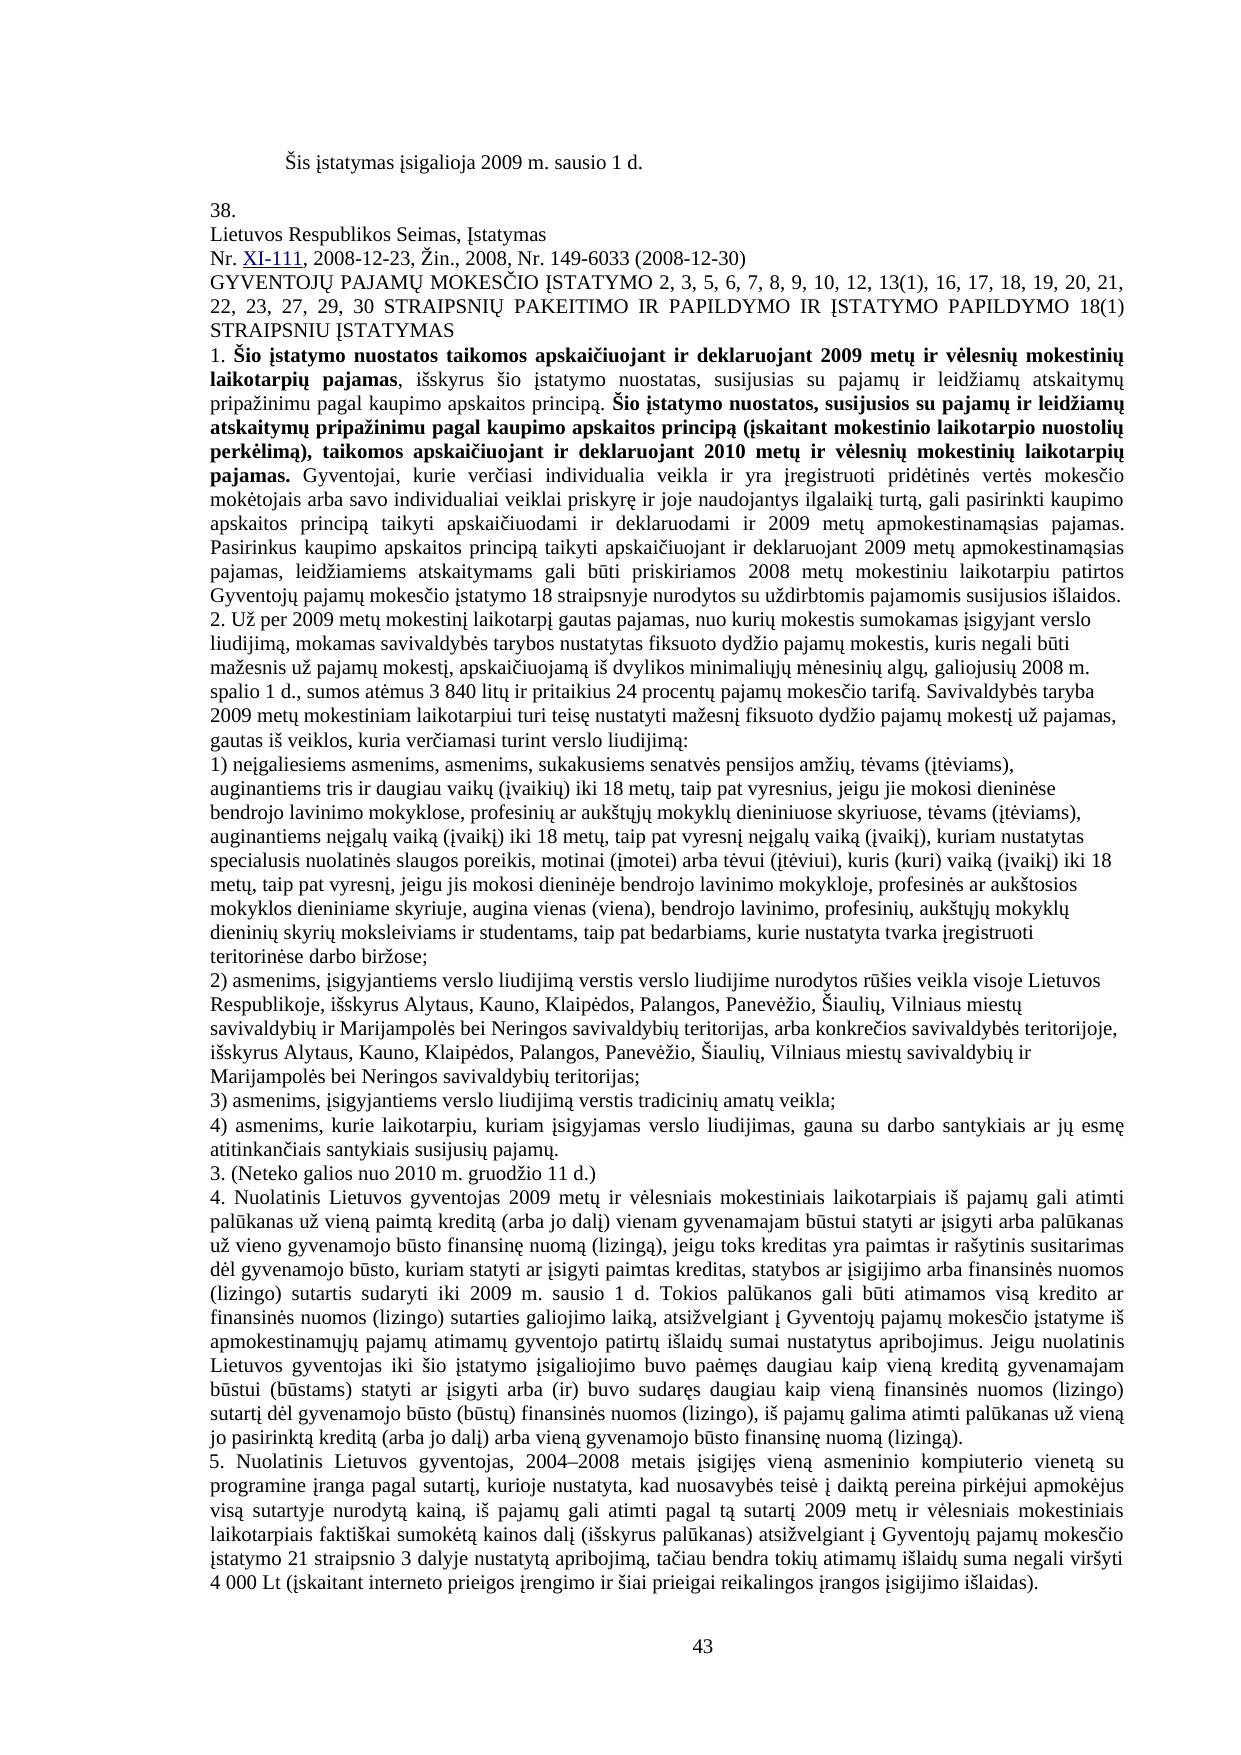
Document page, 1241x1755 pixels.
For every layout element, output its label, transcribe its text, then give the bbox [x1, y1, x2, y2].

text GYVENTOJŲ PAJAMŲ MOKESČIO ĮSTATYMO 2, 3, 5, 6, 7, 8, 9, 10, 12, 13(1), 16, 17, 18, 19, 20, 21, 22, 23, 27, 29, 30 STRAIPSNIŲ PAKEITIMO IR PAPILDYMO IR ĮSTATYMO PAPILDYMO 18(1) STRAIPSNIU ĮSTATYMAS [210, 270, 1126, 342]
text 3. (Neteko galios nuo 2010 m. gruodžio 11 d.) [210, 1161, 1126, 1185]
text Lietuvos Respublikos Seimas, Įstatymas [210, 222, 1126, 246]
text 38. [210, 198, 1126, 222]
text 1. Šio įstatymo nuostatos taikomos apskaičiuojant ir deklaruojant 2009 metų ir vėlesnių mokestinių laikotarpių pajamas, išskyrus šio įstatymo nuostatas, susijusias su pajamų ir leidžiamų atskaitymų pripažinimu pagal kaupimo apskaitos principą. Šio įstatymo nuostatos, susijusios su pajamų ir leidžiamų atskaitymų pripažinimu pagal kaupimo apskaitos principą (įskaitant mokestinio laikotarpio nuostolių perkėlimą), taikomos apskaičiuojant ir deklaruojant 2010 metų ir vėlesnių mokestinių laikotarpių pajamas. Gyventojai, kurie verčiasi individualia veikla ir yra įregistruoti pridėtinės vertės mokesčio mokėtojais arba savo individualiai veiklai priskyrę ir joje naudojantys ilgalaikį turtą, gali pasirinkti kaupimo apskaitos principą taikyti apskaičiuodami ir deklaruodami ir 2009 metų apmokestinamąsias pajamas. Pasirinkus kaupimo apskaitos principą taikyti apskaičiuojant ir deklaruojant 2009 metų apmokestinamąsias pajamas, leidžiamiems atskaitymams gali būti priskiriamos 2008 metų mokestiniu laikotarpiu patirtos Gyventojų pajamų mokesčio įstatymo 18 straipsnyje nurodytos su uždirbtomis pajamomis susijusios išlaidos. [210, 342, 1126, 607]
text 4) asmenims, kurie laikotarpiu, kuriam įsigyjamas verslo liudijimas, gauna su darbo santykiais ar jų esmę atitinkančiais santykiais susijusių pajamų. [210, 1112, 1126, 1161]
text Nr. XI-111, 2008-12-23, Žin., 2008, Nr. 149-6033 (2008-12-30) [210, 246, 1126, 270]
text 1) neįgaliesiems asmenims, asmenims, sukakusiems senatvės pensijos amžių, tėvams (įtėviams), auginantiems tris ir daugiau vaikų (įvaikių) iki 18 metų, taip pat vyresnius, jeigu jie mokosi dieninėse bendrojo lavinimo mokyklose, profesinių ar aukštųjų mokyklų dieniniuose skyriuose, tėvams (įtėviams), auginantiems neįgalų vaiką (įvaikį) iki 18 metų, taip pat vyresnį neįgalų vaiką (įvaikį), kuriam nustatytas specialusis nuolatinės slaugos poreikis, motinai (įmotei) arba tėvui (įtėviui), kuris (kuri) vaiką (įvaikį) iki 18 metų, taip pat vyresnį, jeigu jis mokosi dieninėje bendrojo lavinimo mokykloje, profesinės ar aukštosios mokyklos dieniniame skyriuje, augina vienas (viena), bendrojo lavinimo, profesinių, aukštųjų mokyklų dieninių skyrių moksleiviams ir studentams, taip pat bedarbiams, kurie nustatyta tvarka įregistruoti teritorinėse darbo biržose; [210, 752, 1126, 968]
text Šis įstatymas įsigalioja 2009 m. sausio 1 d. [285, 150, 1126, 174]
text 2) asmenims, įsigyjantiems verslo liudijimą verstis verslo liudijime nurodytos rūšies veikla visoje Lietuvos Respublikoje, išskyrus Alytaus, Kauno, Klaipėdos, Palangos, Panevėžio, Šiaulių, Vilniaus miestų savivaldybių ir Marijampolės bei Neringos savivaldybių teritorijas, arba konkrečios savivaldybės teritorijoje, išskyrus Alytaus, Kauno, Klaipėdos, Palangos, Panevėžio, Šiaulių, Vilniaus miestų savivaldybių ir Marijampolės bei Neringos savivaldybių teritorijas; [210, 968, 1126, 1088]
text 5. Nuolatinis Lietuvos gyventojas, 2004–2008 metais įsigijęs vieną asmeninio kompiuterio vienetą su programine įranga pagal sutartį, kurioje nustatyta, kad nuosavybės teisė į daiktą pereina pirkėjui apmokėjus visą sutartyje nurodytą kainą, iš pajamų gali atimti pagal tą sutartį 2009 metų ir vėlesniais mokestiniais laikotarpiais faktiškai sumokėtą kainos dalį (išskyrus palūkanas) atsižvelgiant į Gyventojų pajamų mokesčio įstatymo 21 straipsnio 3 dalyje nustatytą apribojimą, tačiau bendra tokių atimamų išlaidų suma negali viršyti 4 000 Lt (įskaitant interneto prieigos įrengimo ir šiai prieigai reikalingos įrangos įsigijimo išlaidas). [209, 1449, 1126, 1594]
text 2. Už per 2009 metų mokestinį laikotarpį gautas pajamas, nuo kurių mokestis sumokamas įsigyjant verslo liudijimą, mokamas savivaldybės tarybos nustatytas fiksuoto dydžio pajamų mokestis, kuris negali būti mažesnis už pajamų mokestį, apskaičiuojamą iš dvylikos minimaliųjų mėnesinių algų, galiojusių 2008 m. spalio 1 d., sumos atėmus 3 840 litų ir pritaikius 24 procentų pajamų mokesčio tarifą. Savivaldybės taryba 2009 metų mokestiniam laikotarpiui turi teisę nustatyti mažesnį fiksuoto dydžio pajamų mokestį už pajamas, gautas iš veiklos, kuria verčiamasi turint verslo liudijimą: [210, 607, 1126, 752]
text 4. Nuolatinis Lietuvos gyventojas 2009 metų ir vėlesniais mokestiniais laikotarpiais iš pajamų gali atimti palūkanas už vieną paimtą kreditą (arba jo dalį) vienam gyvenamajam būstui statyti ar įsigyti arba palūkanas už vieno gyvenamojo būsto finansinę nuomą (lizingą), jeigu toks kreditas yra paimtas ir rašytinis susitarimas dėl gyvenamojo būsto, kuriam statyti ar įsigyti paimtas kreditas, statybos ar įsigijimo arba finansinės nuomos (lizingo) sutartis sudaryti iki 2009 m. sausio 1 d. Tokios palūkanos gali būti atimamos visą kredito ar finansinės nuomos (lizingo) sutarties galiojimo laiką, atsižvelgiant į Gyventojų pajamų mokesčio įstatyme iš apmokestinamųjų pajamų atimamų gyventojo patirtų išlaidų sumai nustatytus apribojimus. Jeigu nuolatinis Lietuvos gyventojas iki šio įstatymo įsigaliojimo buvo paėmęs daugiau kaip vieną kreditą gyvenamajam būstui (būstams) statyti ar įsigyti arba (ir) buvo sudaręs daugiau kaip vieną finansinės nuomos (lizingo) sutartį dėl gyvenamojo būsto (būstų) finansinės nuomos (lizingo), iš pajamų galima atimti palūkanas už vieną jo pasirinktą kreditą (arba jo dalį) arba vieną gyvenamojo būsto finansinę nuomą (lizingą). [210, 1185, 1126, 1449]
text 3) asmenims, įsigyjantiems verslo liudijimą verstis tradicinių amatų veikla; [210, 1088, 1126, 1112]
